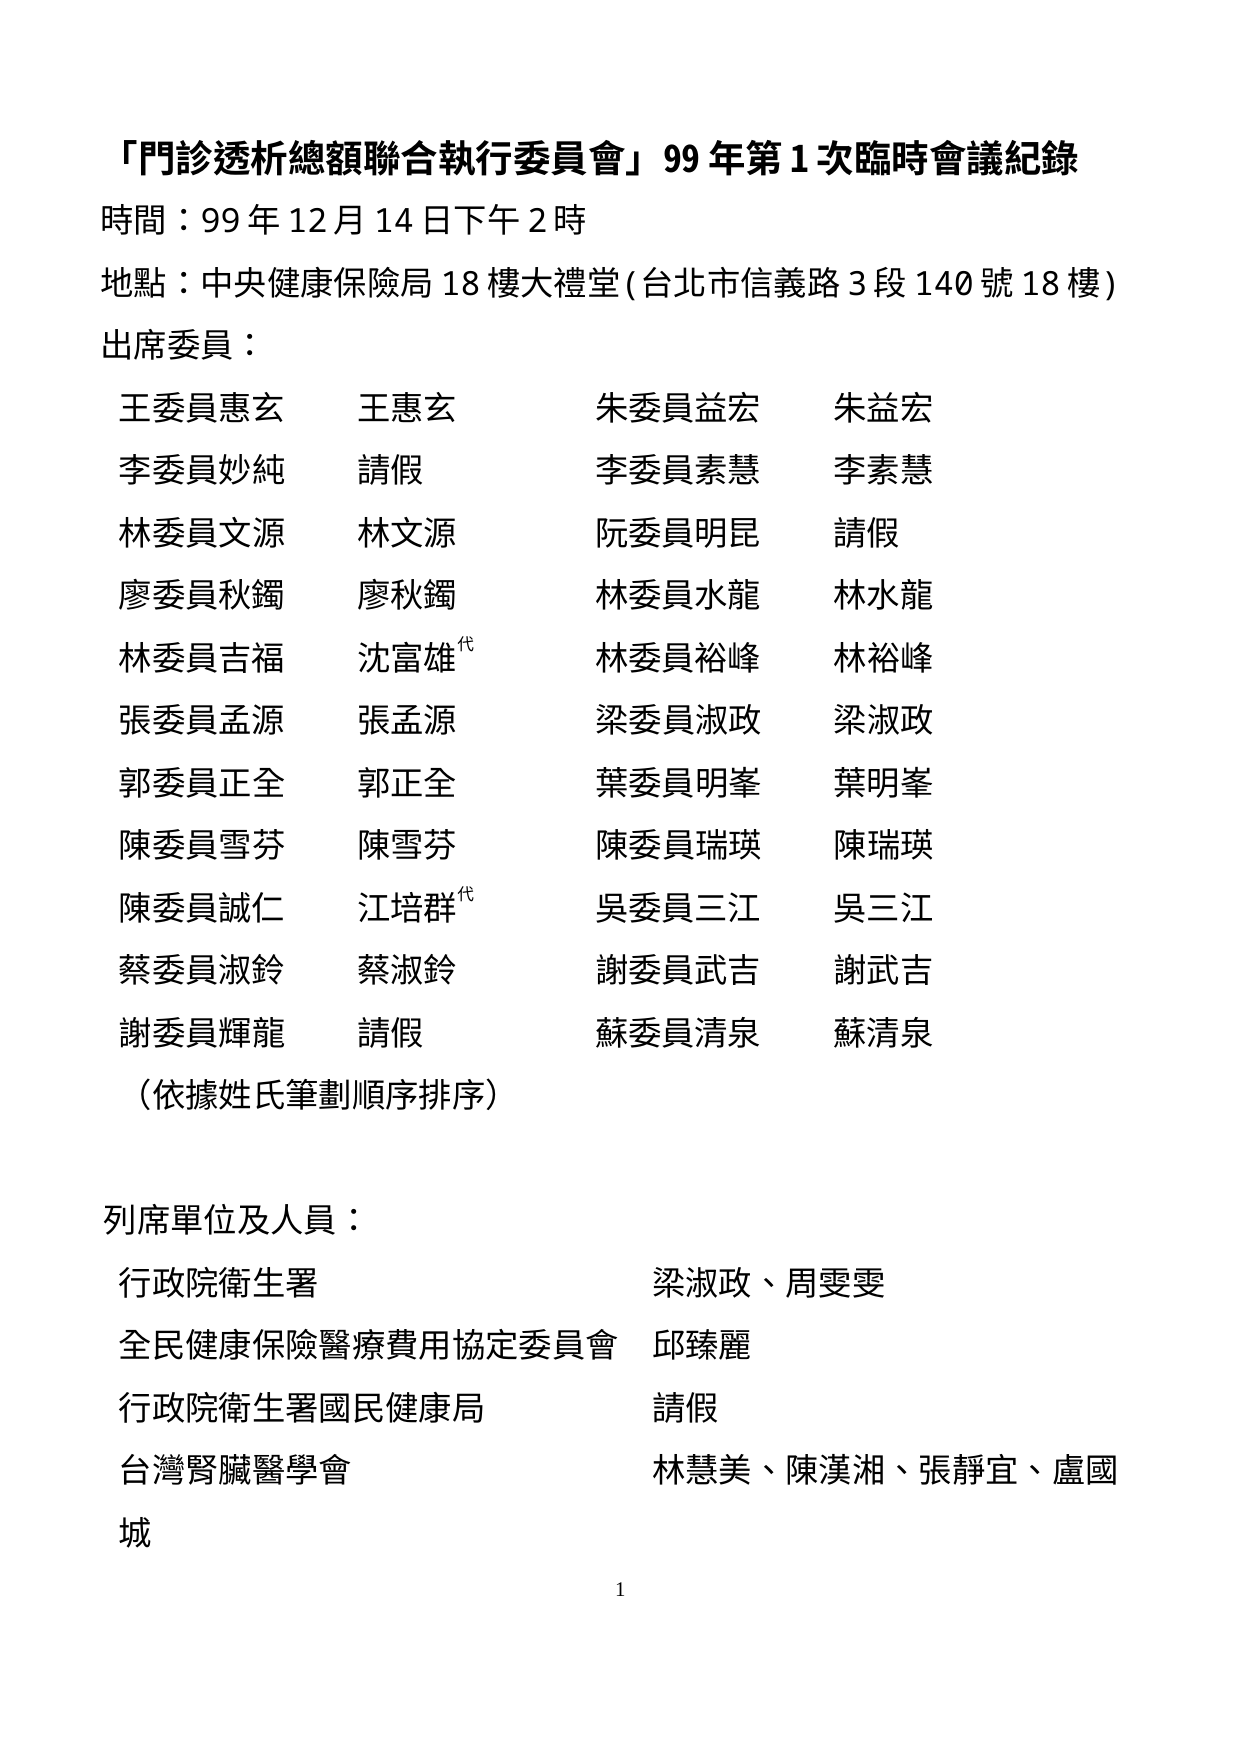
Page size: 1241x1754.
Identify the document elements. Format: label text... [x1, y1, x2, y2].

table_cell 吳三江 [831, 864, 1069, 926]
table_cell 廖秋鐲 [354, 551, 592, 614]
table_cell 林委員裕峰 [592, 614, 831, 676]
table_cell 江培群代 [354, 864, 592, 926]
text 列席單位及人員： [104, 1176, 1140, 1239]
table_header 王惠玄 [354, 364, 592, 426]
table_cell 葉委員明峯 [592, 739, 831, 801]
table_cell 吳委員三江 [592, 864, 831, 926]
table_cell 蔡淑鈴 [354, 926, 592, 989]
table_cell 李委員素慧 [592, 426, 831, 489]
table_cell 張孟源 [354, 676, 592, 739]
table_header 朱益宏 [831, 364, 1069, 426]
table_cell 李素慧 [831, 426, 1069, 489]
table_cell 張委員孟源 [116, 676, 354, 739]
table_cell 謝委員武吉 [592, 926, 831, 989]
table_cell 林委員吉福 [116, 614, 354, 676]
table_cell 郭委員正全 [116, 739, 354, 801]
table_cell 全民健康保險醫療費用協定委員會 邱臻麗 行政院衛生署國民健康局 請假 [116, 1301, 1152, 1426]
table_cell 阮委員明昆 [592, 489, 831, 551]
table_cell [831, 1051, 1069, 1114]
table_cell 沈富雄代 [354, 614, 592, 676]
table_cell 葉明峯 [831, 739, 1069, 801]
table_cell 林文源 [354, 489, 592, 551]
table_cell 廖委員秋鐲 [116, 551, 354, 614]
table_header 王委員惠玄 [116, 364, 354, 426]
table_cell 林水龍 [831, 551, 1069, 614]
text 出席委員： [100, 301, 1140, 364]
subtitle 「門診透析總額聯合執行委員會」99年第1次臨時會議紀錄 [100, 114, 1140, 176]
table_cell 陳委員瑞瑛 [592, 801, 831, 864]
table_cell 請假 [354, 989, 592, 1051]
table_cell 蔡委員淑鈴 [116, 926, 354, 989]
table_cell 郭正全 [354, 739, 592, 801]
table_cell [592, 1051, 831, 1114]
table_header 朱委員益宏 [592, 364, 831, 426]
table_cell 陳委員誠仁 [116, 864, 354, 926]
table_cell 陳委員雪芬 [116, 801, 354, 864]
text 時間：99年12月14日下午2時 [100, 176, 1140, 239]
table_cell 請假 [831, 489, 1069, 551]
table_cell 林委員水龍 [592, 551, 831, 614]
text 地點：中央健康保險局18樓大禮堂(台北市信義路3段140號18樓) [100, 239, 1140, 301]
table_cell 梁委員淑政 [592, 676, 831, 739]
table_cell 蘇清泉 [831, 989, 1069, 1051]
table_cell 台灣腎臟醫學會 林慧美、陳漢湘、張靜宜、盧國城 [116, 1426, 1152, 1551]
table_cell 梁淑政 [831, 676, 1069, 739]
table_cell 林裕峰 [831, 614, 1069, 676]
table_cell 林委員文源 [116, 489, 354, 551]
table_cell 陳雪芬 [354, 801, 592, 864]
table_cell 李委員妙純 [116, 426, 354, 489]
table_cell 謝武吉 [831, 926, 1069, 989]
table_cell 蘇委員清泉 [592, 989, 831, 1051]
table_cell 陳瑞瑛 [831, 801, 1069, 864]
table_cell （依據姓氏筆劃順序排序） [116, 1051, 592, 1114]
table_header 行政院衛生署 梁淑政、周雯雯 [116, 1239, 1152, 1301]
table_cell 請假 [354, 426, 592, 489]
table_cell 謝委員輝龍 [116, 989, 354, 1051]
